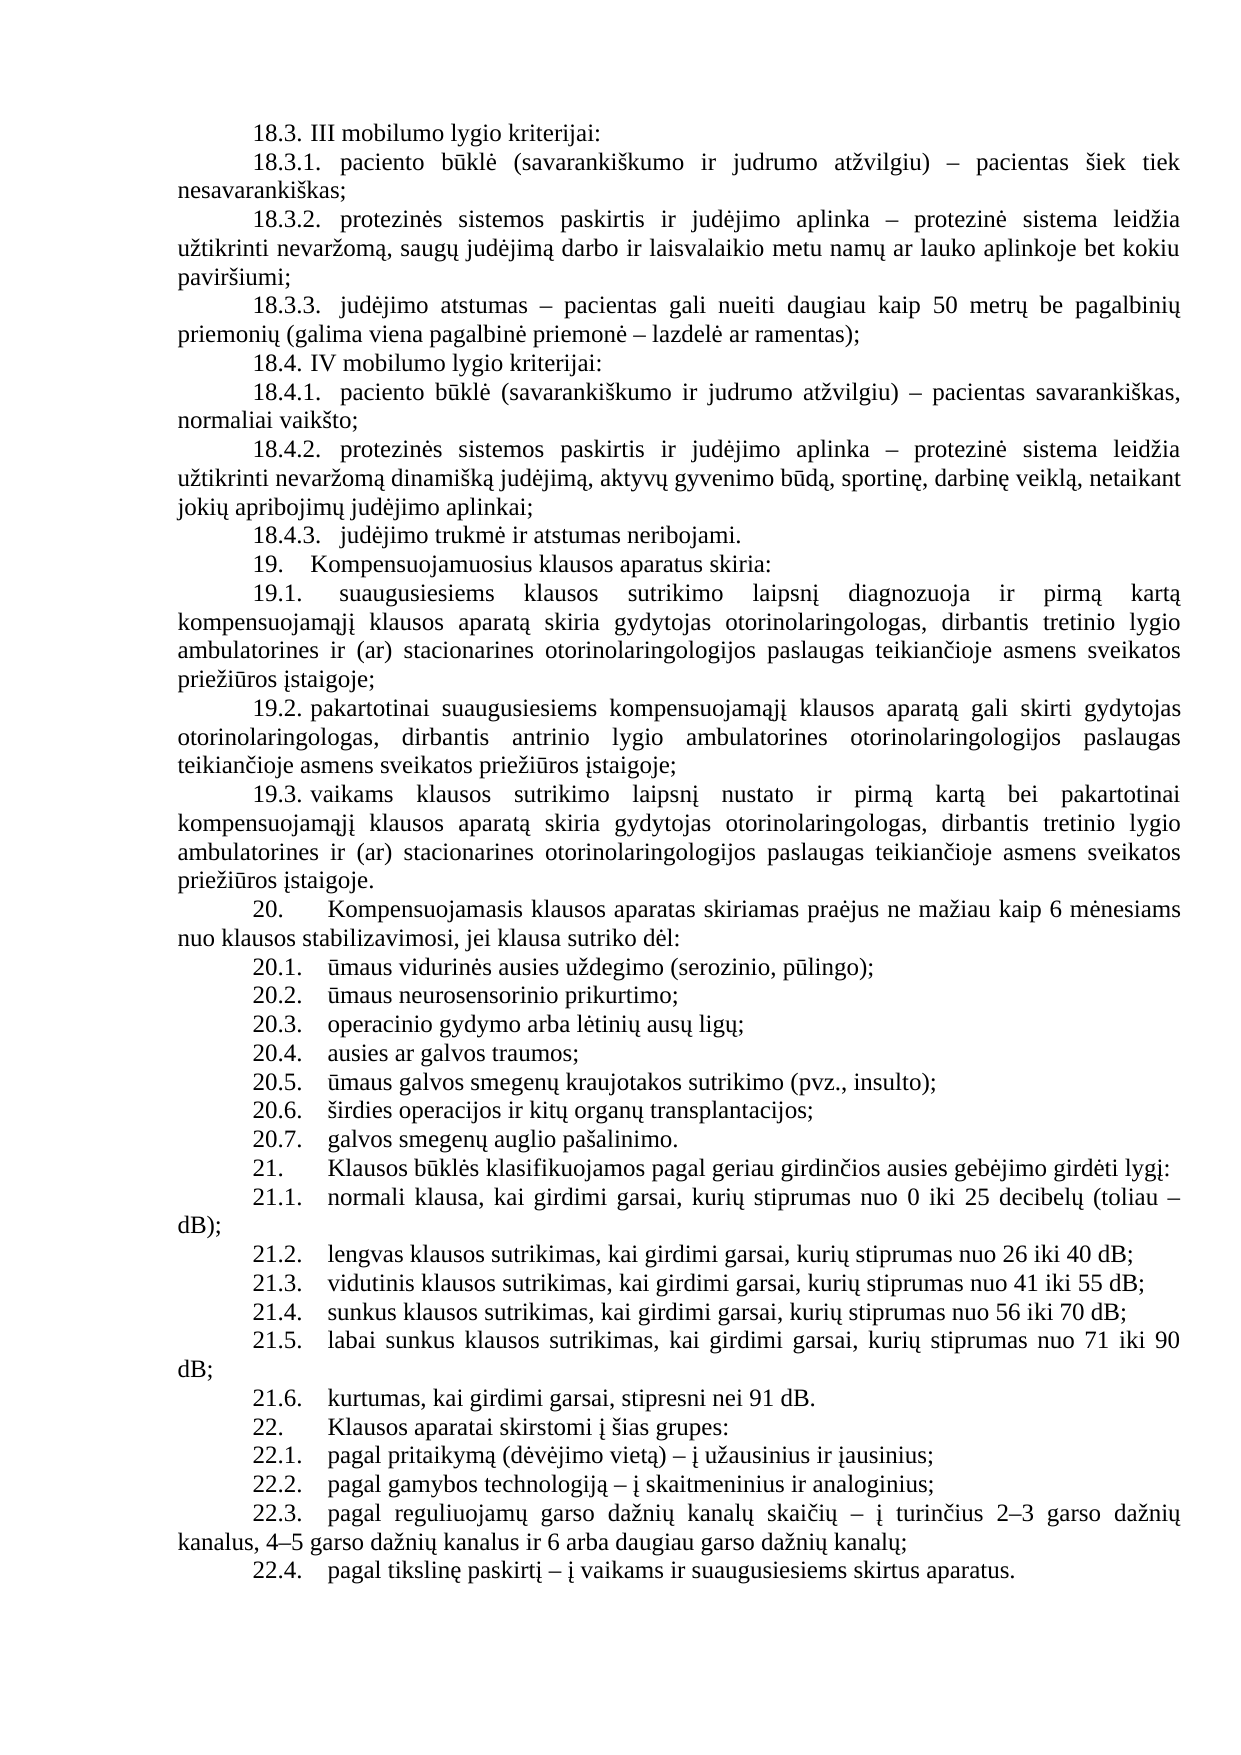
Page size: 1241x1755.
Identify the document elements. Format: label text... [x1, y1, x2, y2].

text 18.3.1. paciento būklė (savarankiškumo ir judrumo atžvilgiu) – pacientas šiek tiek nesavarankiškas; [177, 147, 1181, 204]
text 20. Kompensuojamasis klausos aparatas skiriamas praėjus ne mažiau kaip 6 mėnesiams nuo klausos stabilizavimosi, jei klausa sutriko dėl: [177, 894, 1181, 952]
text 18.3. III mobilumo lygio kriterijai: [177, 118, 1181, 147]
text 19.3. vaikams klausos sutrikimo laipsnį nustato ir pirmą kartą bei pakartotinai kompensuojamąjį klausos aparatą skiria gydytojas otorinolaringologas, dirbantis tretinio lygio ambulatorines ir (ar) stacionarines otorinolaringologijos paslaugas teikiančioje asmens sveikatos priežiūros įstaigoje. [177, 779, 1181, 894]
text 21.6. kurtumas, kai girdimi garsai, stipresni nei 91 dB. [177, 1383, 1181, 1412]
text 20.4. ausies ar galvos traumos; [177, 1038, 1181, 1067]
text 21. Klausos būklės klasifikuojamos pagal geriau girdinčios ausies gebėjimo girdėti lygį: [177, 1153, 1181, 1182]
text 21.5. labai sunkus klausos sutrikimas, kai girdimi garsai, kurių stiprumas nuo 71 iki 90 dB; [177, 1326, 1181, 1383]
text 19. Kompensuojamuosius klausos aparatus skiria: [177, 549, 1181, 578]
text 20.3. operacinio gydymo arba lėtinių ausų ligų; [177, 1009, 1181, 1038]
text 19.1. suaugusiesiems klausos sutrikimo laipsnį diagnozuoja ir pirmą kartą kompensuojamąjį klausos aparatą skiria gydytojas otorinolaringologas, dirbantis tretinio lygio ambulatorines ir (ar) stacionarines otorinolaringologijos paslaugas teikiančioje asmens sveikatos priežiūros įstaigoje; [177, 578, 1181, 693]
text 22.1. pagal pritaikymą (dėvėjimo vietą) – į užausinius ir įausinius; [177, 1441, 1181, 1469]
text 22.4. pagal tikslinę paskirtį – į vaikams ir suaugusiesiems skirtus aparatus. [177, 1556, 1181, 1584]
text 18.3.3. judėjimo atstumas – pacientas gali nueiti daugiau kaip 50 metrų be pagalbinių priemonių (galima viena pagalbinė priemonė – lazdelė ar ramentas); [177, 291, 1181, 348]
text 21.3. vidutinis klausos sutrikimas, kai girdimi garsai, kurių stiprumas nuo 41 iki 55 dB; [177, 1268, 1181, 1297]
text 18.4. IV mobilumo lygio kriterijai: [177, 348, 1181, 377]
text 22.3. pagal reguliuojamų garso dažnių kanalų skaičių – į turinčius 2–3 garso dažnių kanalus, 4–5 garso dažnių kanalus ir 6 arba daugiau garso dažnių kanalų; [177, 1498, 1181, 1556]
text 18.3.2. protezinės sistemos paskirtis ir judėjimo aplinka – protezinė sistema leidžia užtikrinti nevaržomą, saugų judėjimą darbo ir laisvalaikio metu namų ar lauko aplinkoje bet kokiu paviršiumi; [177, 204, 1181, 291]
text 22.2. pagal gamybos technologiją – į skaitmeninius ir analoginius; [177, 1469, 1181, 1498]
text 21.1. normali klausa, kai girdimi garsai, kurių stiprumas nuo 0 iki 25 decibelų (toliau – dB); [177, 1182, 1181, 1239]
text 20.5. ūmaus galvos smegenų kraujotakos sutrikimo (pvz., insulto); [177, 1067, 1181, 1096]
text 22. Klausos aparatai skirstomi į šias grupes: [177, 1412, 1181, 1441]
text 19.2. pakartotinai suaugusiesiems kompensuojamąjį klausos aparatą gali skirti gydytojas otorinolaringologas, dirbantis antrinio lygio ambulatorines otorinolaringologijos paslaugas teikiančioje asmens sveikatos priežiūros įstaigoje; [177, 693, 1181, 779]
text 20.7. galvos smegenų auglio pašalinimo. [177, 1124, 1181, 1153]
text 20.6. širdies operacijos ir kitų organų transplantacijos; [177, 1096, 1181, 1124]
text 18.4.3. judėjimo trukmė ir atstumas neribojami. [177, 521, 1181, 549]
text 18.4.2. protezinės sistemos paskirtis ir judėjimo aplinka – protezinė sistema leidžia užtikrinti nevaržomą dinamišką judėjimą, aktyvų gyvenimo būdą, sportinę, darbinę veiklą, netaikant jokių apribojimų judėjimo aplinkai; [177, 434, 1181, 521]
text 20.2. ūmaus neurosensorinio prikurtimo; [177, 981, 1181, 1009]
text 20.1. ūmaus vidurinės ausies uždegimo (serozinio, pūlingo); [177, 952, 1181, 981]
text 21.4. sunkus klausos sutrikimas, kai girdimi garsai, kurių stiprumas nuo 56 iki 70 dB; [177, 1297, 1181, 1326]
text 18.4.1. paciento būklė (savarankiškumo ir judrumo atžvilgiu) – pacientas savarankiškas, normaliai vaikšto; [177, 377, 1181, 434]
text 21.2. lengvas klausos sutrikimas, kai girdimi garsai, kurių stiprumas nuo 26 iki 40 dB; [177, 1239, 1181, 1268]
